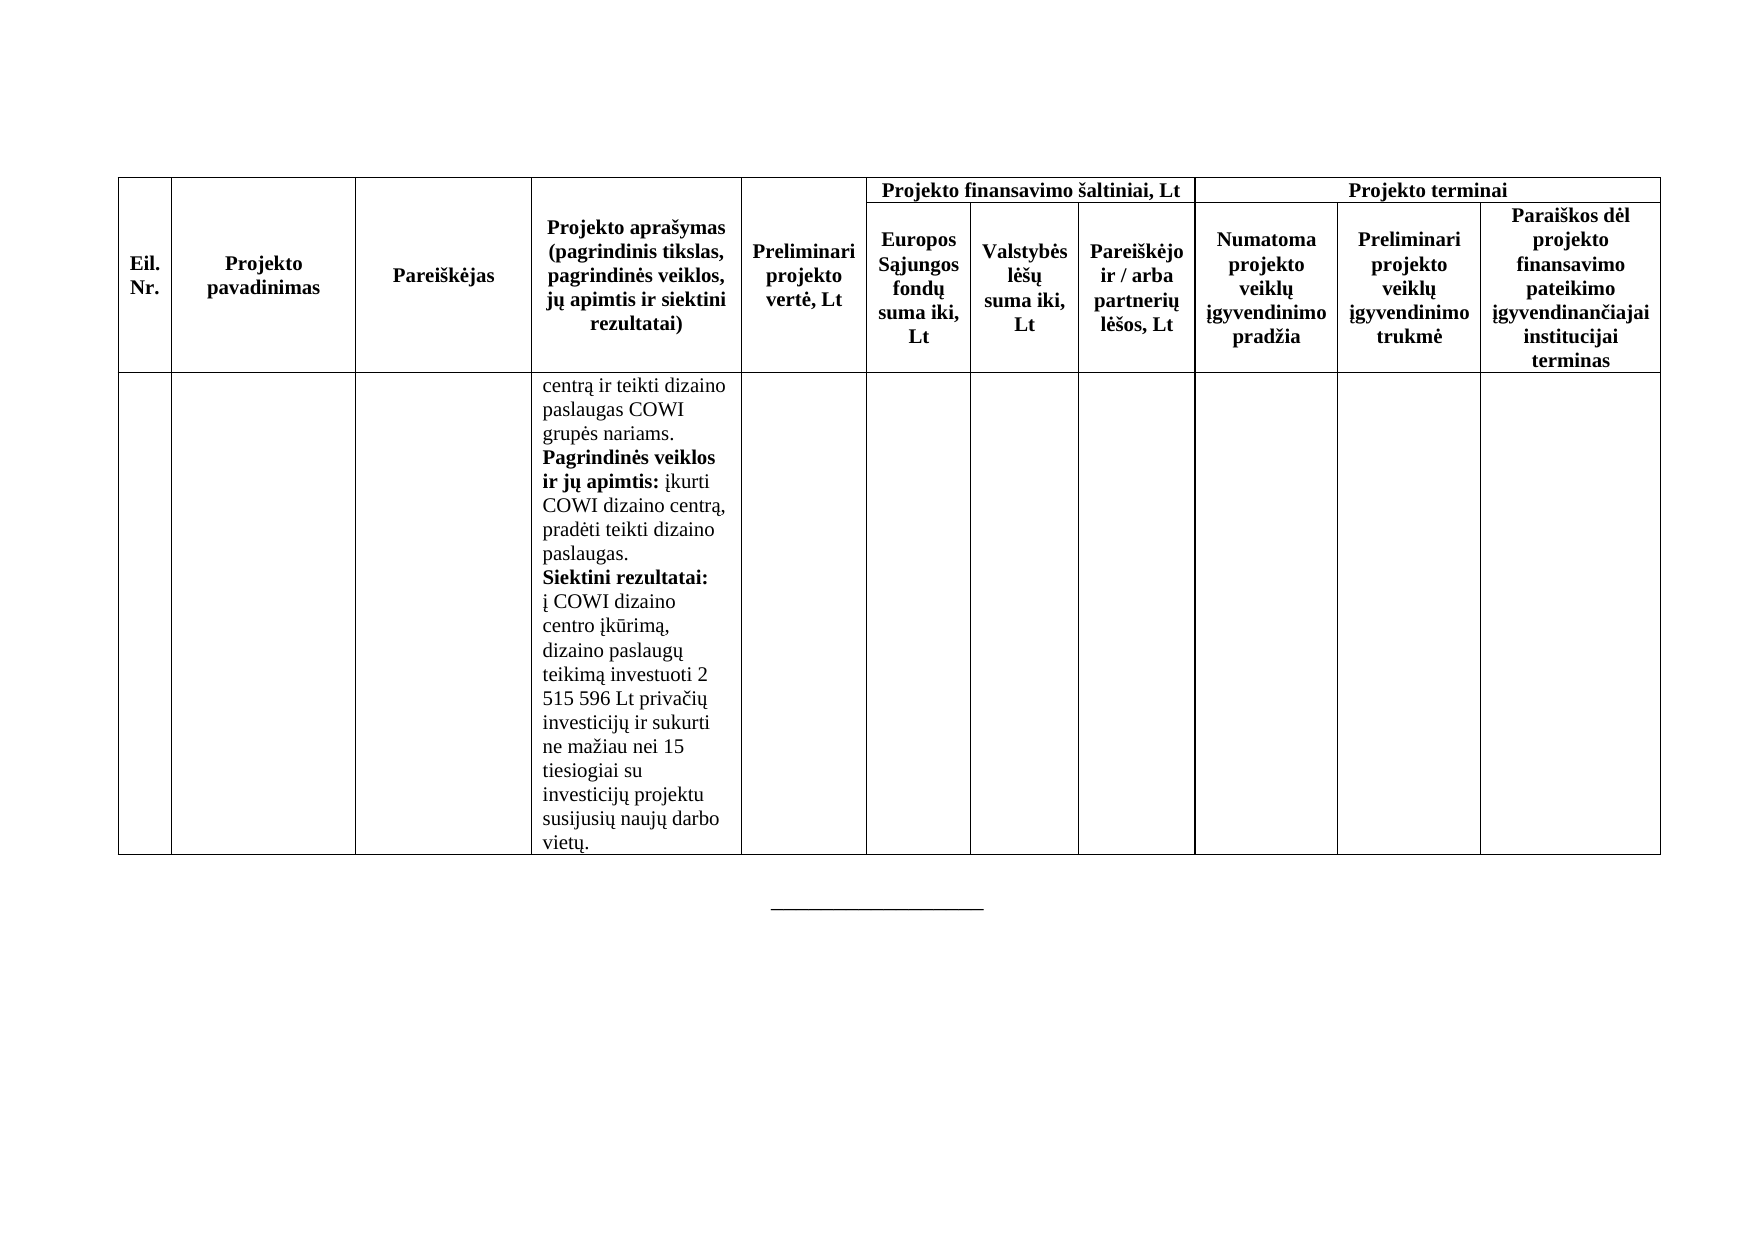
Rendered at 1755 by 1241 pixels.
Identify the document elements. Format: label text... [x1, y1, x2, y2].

table_cell Numatoma projekto veiklų įgyvendinimo pradžia [1196, 203, 1337, 372]
table_cell - [971, 373, 1078, 854]
table_header Projekto terminai [1196, 178, 1660, 202]
table_cell [172, 373, 355, 854]
table_cell [867, 373, 970, 854]
table_cell Pareiškėjo ir / arba partnerių lėšos, Lt [1079, 203, 1194, 372]
table_header Projekto aprašymas (pagrindinis tikslas, pagrindinės veiklos, jų apimtis ir siektini rezultatai) [532, 178, 741, 372]
table_header Pareiškėjas [356, 178, 531, 372]
table_cell centrą ir teikti dizaino paslaugas COWI grupės nariams. Pagrindinės veiklos ir jų apimtis: įkurti COWI dizaino centrą, pradėti teikti dizaino paslaugas. Siektini rezultatai: į COWI dizaino centro įkūrimą, dizaino paslaugų teikimą investuoti 2 515 596 Lt privačių investicijų ir sukurti ne mažiau nei 15 tiesiogiai su investicijų projektu susijusių naujų darbo vietų. [532, 373, 741, 854]
table_header Eil. Nr. [119, 178, 171, 372]
table_cell Europos Sąjungos fondų suma iki, Lt [867, 203, 970, 372]
text _________________ [118, 884, 1636, 913]
table_cell [1079, 373, 1194, 854]
table_header Projekto pavadinimas [172, 178, 355, 372]
table_cell [1196, 373, 1337, 854]
table_cell Valstybės lėšų suma iki, Lt [971, 203, 1078, 372]
table_cell [1481, 373, 1660, 854]
table_cell [742, 373, 866, 854]
table_cell [119, 373, 171, 854]
table_cell Paraiškos dėl projekto finansavimo pateikimo įgyvendinančiajai institucijai terminas [1481, 203, 1660, 372]
table_cell [1338, 373, 1480, 854]
table_header Projekto finansavimo šaltiniai, Lt [867, 178, 1194, 202]
table_cell [356, 373, 531, 854]
table_cell Preliminari projekto veiklų įgyvendinimo trukmė [1338, 203, 1480, 372]
table_header Preliminari projekto vertė, Lt [742, 178, 866, 372]
